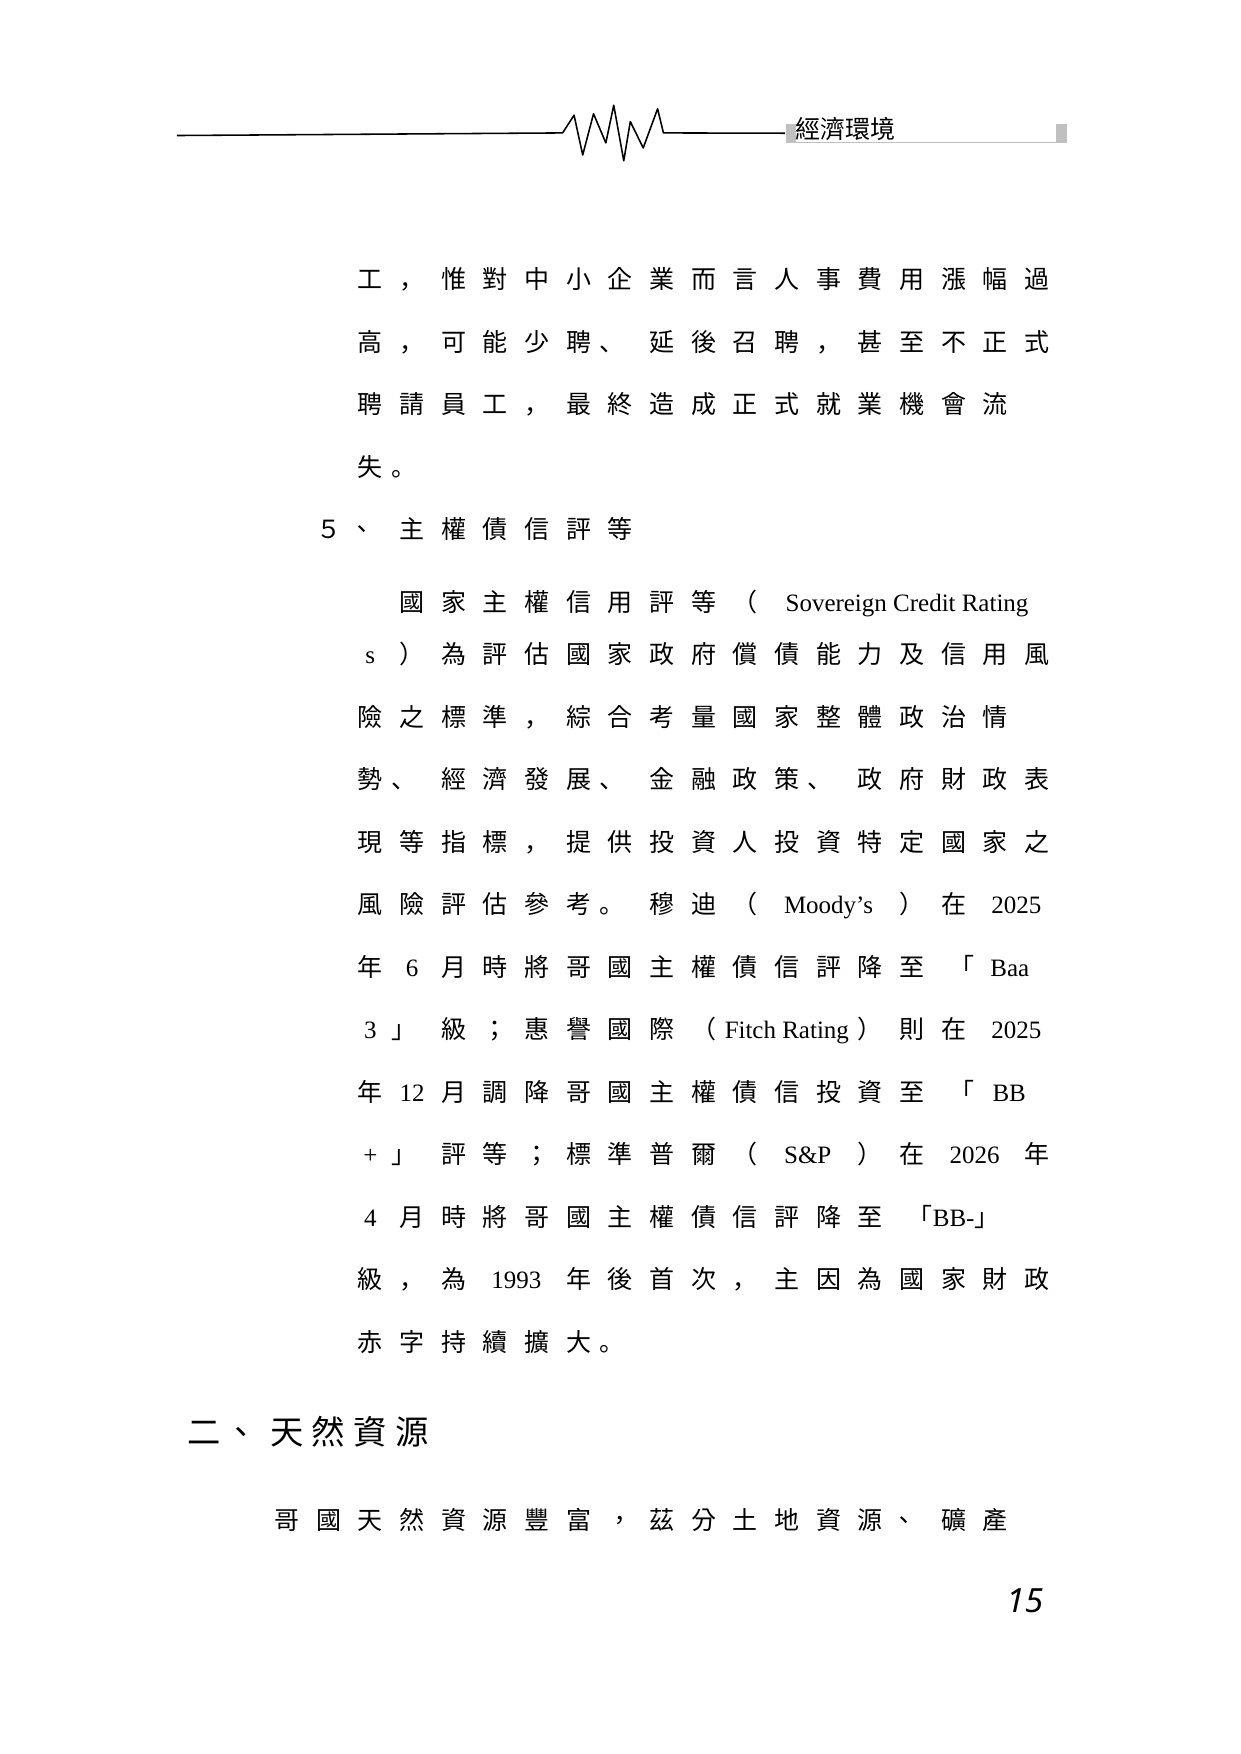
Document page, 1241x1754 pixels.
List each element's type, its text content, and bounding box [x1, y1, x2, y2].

text 二、天然資源 [183, 1388, 1058, 1451]
text 國家主權信用評等（Sovereign Credit Ratings）為評估國家政府償債能力及信用風險之標準，綜合考量國家整體政治情勢、經濟發展、金融政策、政府財政表現等指標，提供投資人投資特定國家之風險評估參考。穆迪（Moody’s）在2025年6月時將哥國主權債信評降至「Baa3」級；惠譽國際（Fitch Rating）則在2025年12月調降哥國主權債信投資至「BB+」評等；標準普爾（S&P）在2026年4月時將哥國主權債信評降至「BB-」級，為1993年後首次，主因為國家財政赤字持續擴大。 [330, 549, 1058, 1361]
text 工，惟對中小企業而言人事費用漲幅過高，可能少聘、延後召聘，甚至不正式聘請員工，最終造成正式就業機會流失。 [330, 236, 1058, 486]
text 哥國天然資源豐富，茲分土地資源、礦產 [183, 1477, 1058, 1540]
text ５、主權債信評等 [281, 486, 1058, 549]
